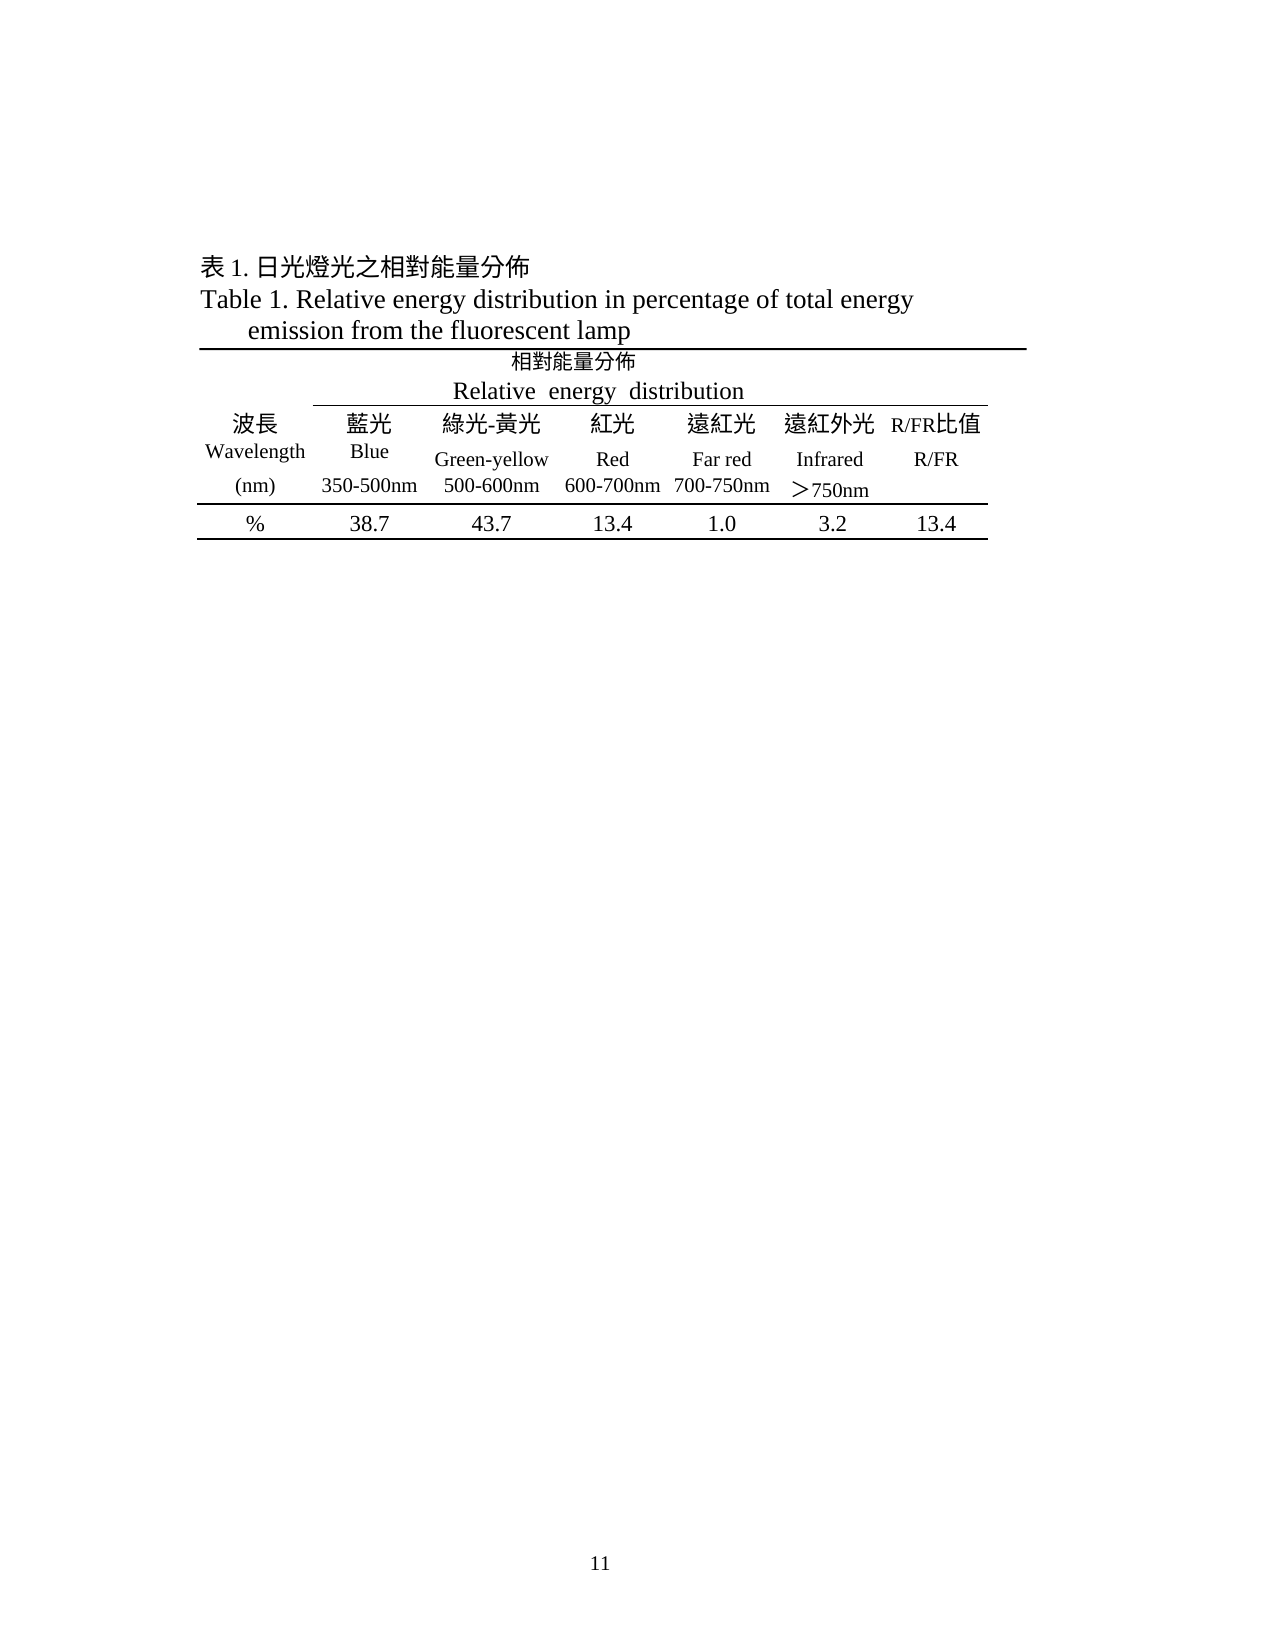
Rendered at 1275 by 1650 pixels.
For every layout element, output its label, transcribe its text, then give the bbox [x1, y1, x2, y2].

table_cell Red [557, 440, 668, 473]
table_header 遠紅光 [668, 406, 775, 439]
text 相對能量分佈 [200, 351, 947, 376]
table_cell (nm) [197, 473, 313, 503]
table_cell 38.7 [313, 505, 426, 538]
table_header 波長 [197, 405, 313, 439]
table_cell 600-700nm [557, 473, 668, 503]
table_cell % [197, 505, 313, 538]
table_header R/FR比值 [884, 406, 988, 439]
text emission from the fluorescent lamp [200, 314, 946, 346]
table_header 遠紅外光 [775, 406, 884, 439]
table_header 藍光 [313, 406, 426, 439]
table_header 紅光 [557, 406, 668, 439]
table_cell 1.0 [668, 505, 775, 538]
text Relative energy distribution [200, 376, 947, 404]
table_cell ＞750nm [775, 473, 884, 503]
table_cell [884, 473, 988, 503]
table_cell 13.4 [557, 505, 668, 538]
table_header 綠光-黃光 [426, 406, 557, 439]
table_cell Blue [313, 440, 426, 473]
text 表1. 日光燈光之相對能量分佈 [200, 250, 1000, 283]
table_cell 350-500nm [313, 473, 426, 503]
table_cell Wavelength [197, 440, 313, 473]
table_cell 13.4 [884, 505, 988, 538]
table_cell Far red [668, 440, 775, 473]
table_cell 3.2 [775, 505, 884, 538]
table_cell 700-750nm [668, 473, 775, 503]
table_cell Green-yellow [426, 440, 557, 473]
table_cell Infrared [775, 440, 884, 473]
text Table 1. Relative energy distribution in percentage of total energy [200, 283, 1075, 314]
table_cell 500-600nm [426, 473, 557, 503]
table_cell 43.7 [426, 505, 557, 538]
table_cell R/FR [884, 440, 988, 473]
